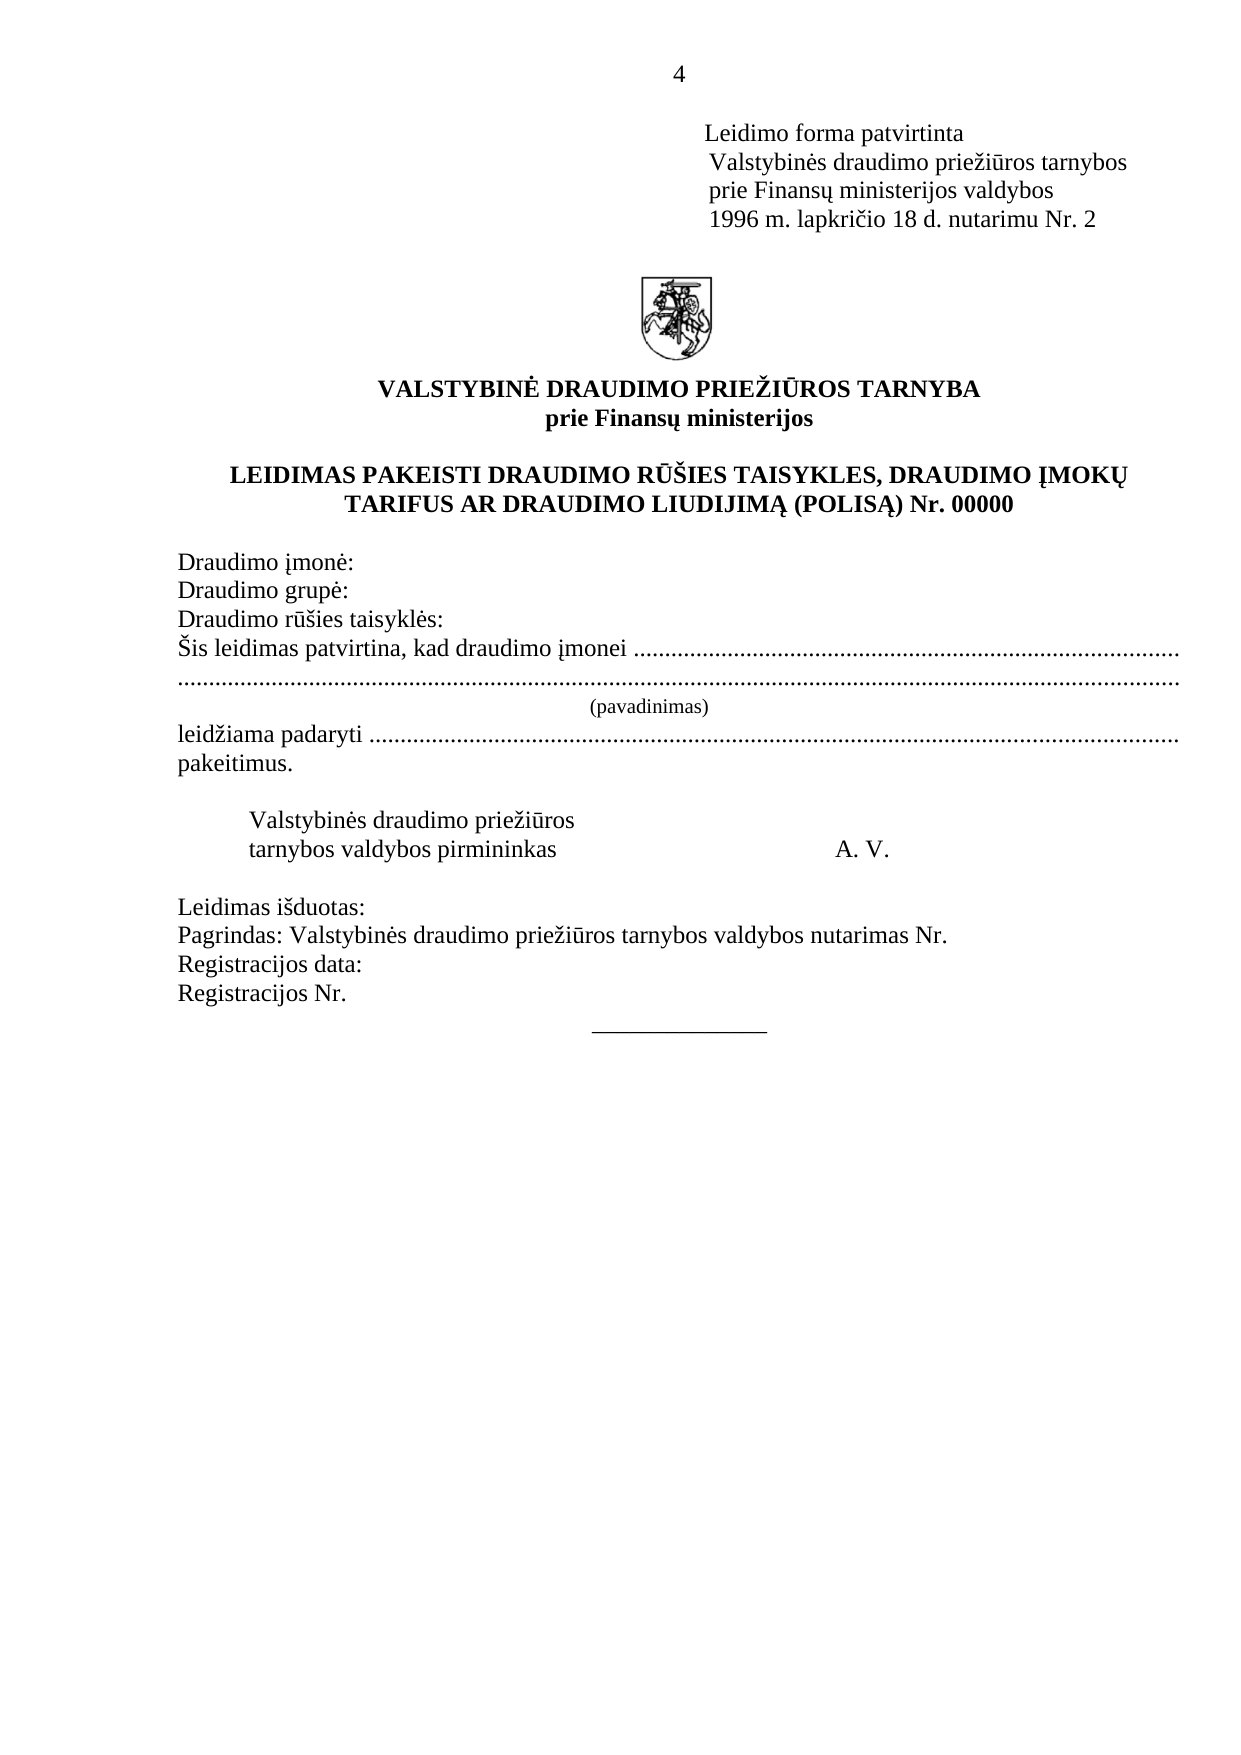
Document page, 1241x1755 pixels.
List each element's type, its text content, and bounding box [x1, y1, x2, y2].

text Pagrindas: Valstybinės draudimo priežiūros tarnybos valdybos nutarimas Nr. [177, 921, 1181, 949]
text ______________ [177, 1007, 1181, 1036]
text Leidimas išduotas: [177, 892, 1181, 921]
text Valstybinės draudimo priežiūros [177, 806, 1181, 834]
text leidžiama padaryti [177, 719, 1181, 748]
text Draudimo grupė: [177, 576, 1181, 604]
text tarnybos valdybos pirmininkas A. V. [177, 834, 1181, 863]
text Leidimo forma patvirtinta [704, 118, 1181, 147]
text VALSTYBINĖ DRAUDIMO PRIEŽIŪROS TARNYBA [177, 374, 1181, 403]
text prie Finansų ministerijos valdybos [177, 176, 1181, 204]
text Valstybinės draudimo priežiūros tarnybos [177, 147, 1181, 176]
text Registracijos data: [177, 949, 1181, 978]
text Draudimo rūšies taisyklės: [177, 604, 1181, 633]
text Šis leidimas patvirtina, kad draudimo įmonei [177, 633, 1181, 662]
text prie Finansų ministerijos [177, 403, 1181, 432]
text Registracijos Nr. [177, 978, 1181, 1007]
text pakeitimus. [177, 748, 1181, 777]
text Draudimo įmonė: [177, 547, 1181, 576]
text (pavadinimas) [177, 691, 1181, 719]
text LEIDIMAS PAKEISTI DRAUDIMO RŪŠIES TAISYKLES, DRAUDIMO ĮMOKŲ TARIFUS AR DRAUDIMO LIUDIJIMĄ (POLISĄ) Nr. 00000 [177, 461, 1181, 518]
text 1996 m. lapkričio 18 d. nutarimu Nr. 2 [177, 204, 1181, 233]
